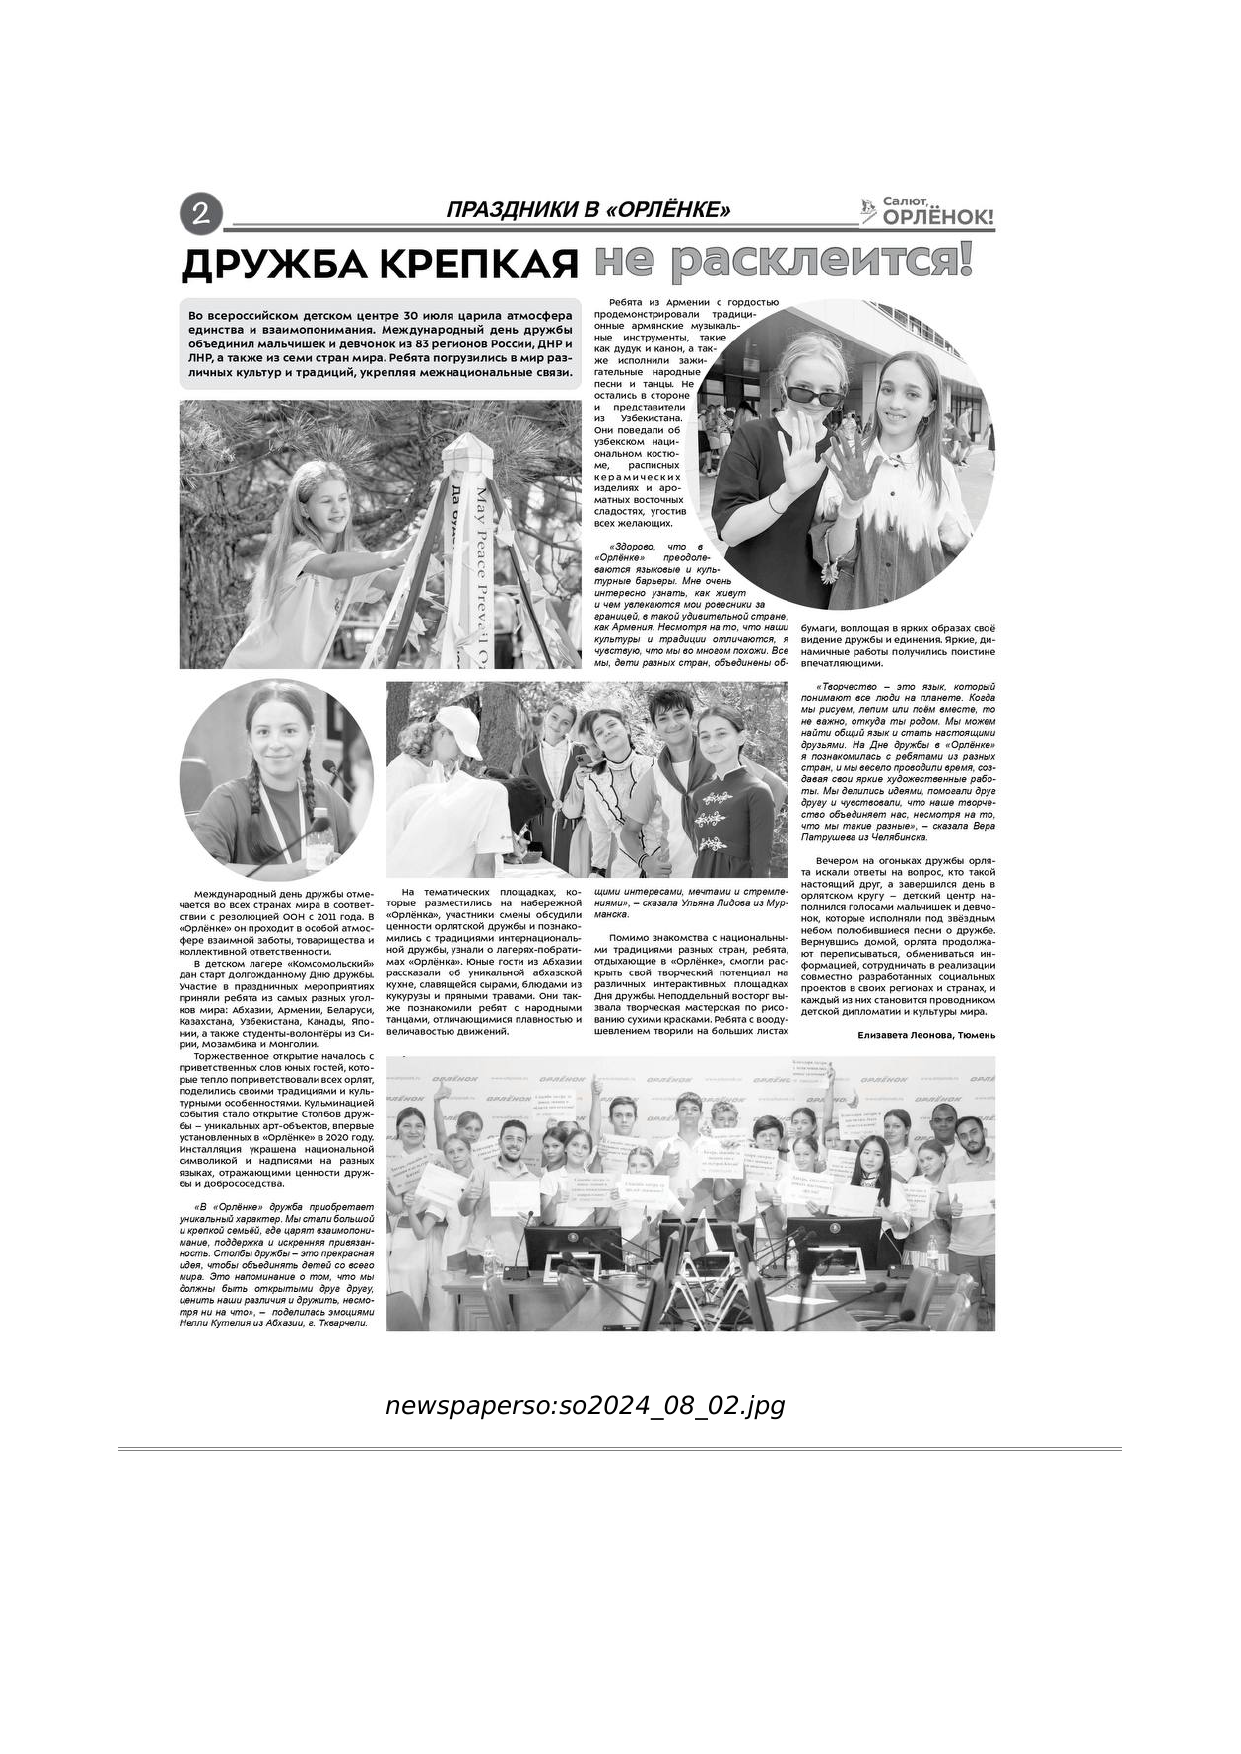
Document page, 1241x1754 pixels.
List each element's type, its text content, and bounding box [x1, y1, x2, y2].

text newspaperso:so2024_08_02.jpg [118, 1392, 1056, 1420]
picture [118, 130, 1056, 1392]
